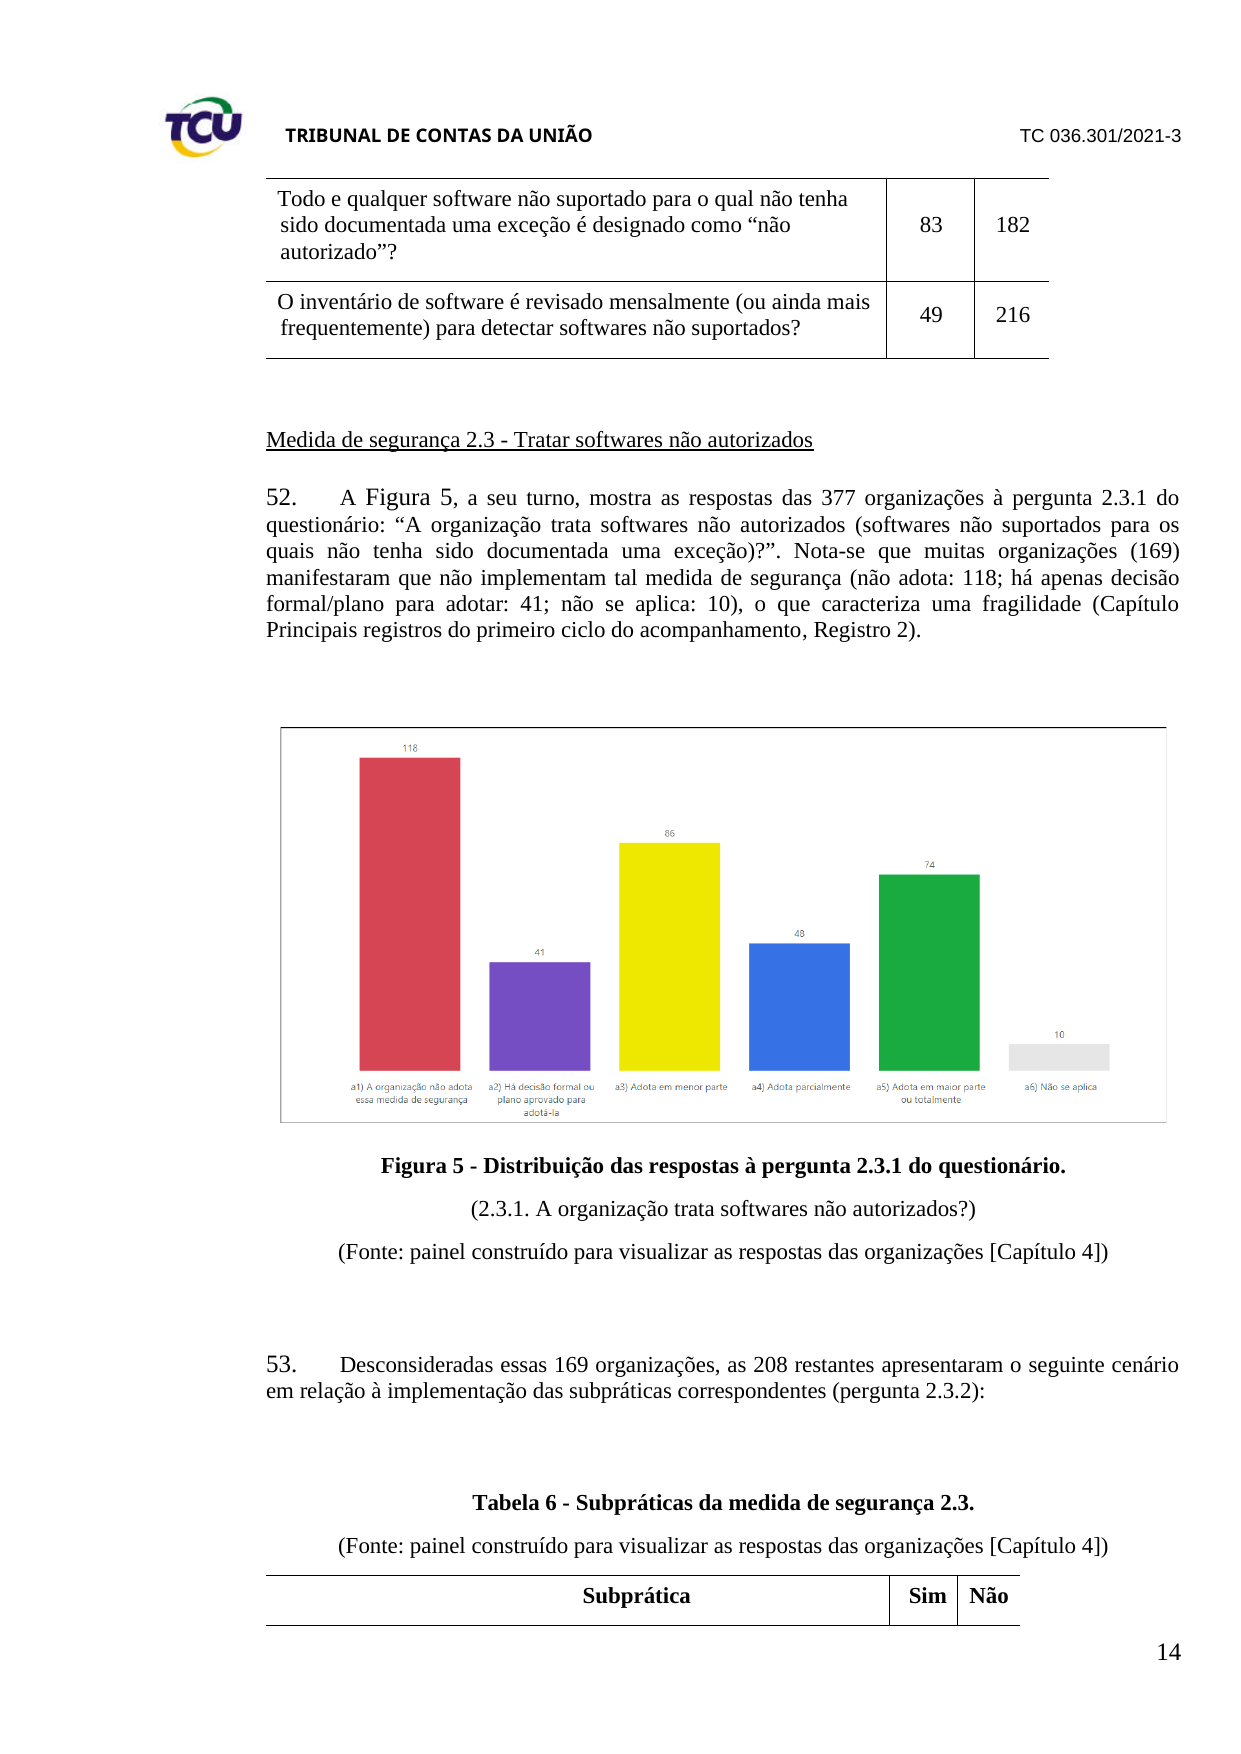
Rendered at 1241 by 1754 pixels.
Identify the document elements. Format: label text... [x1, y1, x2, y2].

text (2.3.1. A organização trata softwares não autorizados?) [266, 1195, 1181, 1221]
table_cell O inventário de software é revisado mensalmente (ou ainda mais frequentemente) para detectar softwares não suportados? [266, 282, 886, 357]
text (Fonte: painel construído para visualizar as respostas das organizações [Capítulo 4]) [266, 1532, 1181, 1558]
list A Figura 5, a seu turno, mostra as respostas das 377 organizações à pergunta 2.3.1 do questionário: “A organização trata softwares não autorizados (softwares não suportados para os quais não tenha sido documentada uma exceção)?”. Nota-se que muitas organizações (169) manifestaram que não implementam tal medida de segurança (não adota: 118; há apenas decisão formal/plano para adotar: 41; não se aplica: 10), o que caracteriza uma fragilidade (Capítulo 3, Registro 2). [266, 482, 1181, 643]
text Figura 5 - Distribuição das respostas à pergunta 2.3.1 do questionário. [266, 1152, 1181, 1178]
table_cell 83 [887, 179, 974, 281]
table_header Não [958, 1576, 1020, 1625]
text Medida de segurança 2.3 - Tratar softwares não autorizados [266, 427, 1181, 453]
table_cell 49 [887, 282, 974, 357]
table_cell 182 [975, 179, 1048, 281]
text (Fonte: painel construído para visualizar as respostas das organizações [Capítulo 4]) [266, 1238, 1181, 1264]
table_cell 216 [975, 282, 1048, 357]
text Tabela 6 - Subpráticas da medida de segurança 2.3. [266, 1489, 1181, 1515]
list Desconsideradas essas 169 organizações, as 208 restantes apresentaram o seguinte cenário em relação à implementação das subpráticas correspondentes (pergunta 2.3.2): [266, 1349, 1181, 1404]
table_cell Todo e qualquer software não suportado para o qual não tenha sido documentada uma exceção é designado como “não autorizado”? [266, 179, 886, 281]
table_header Subprática [266, 1576, 889, 1625]
table_header Sim [890, 1576, 957, 1625]
